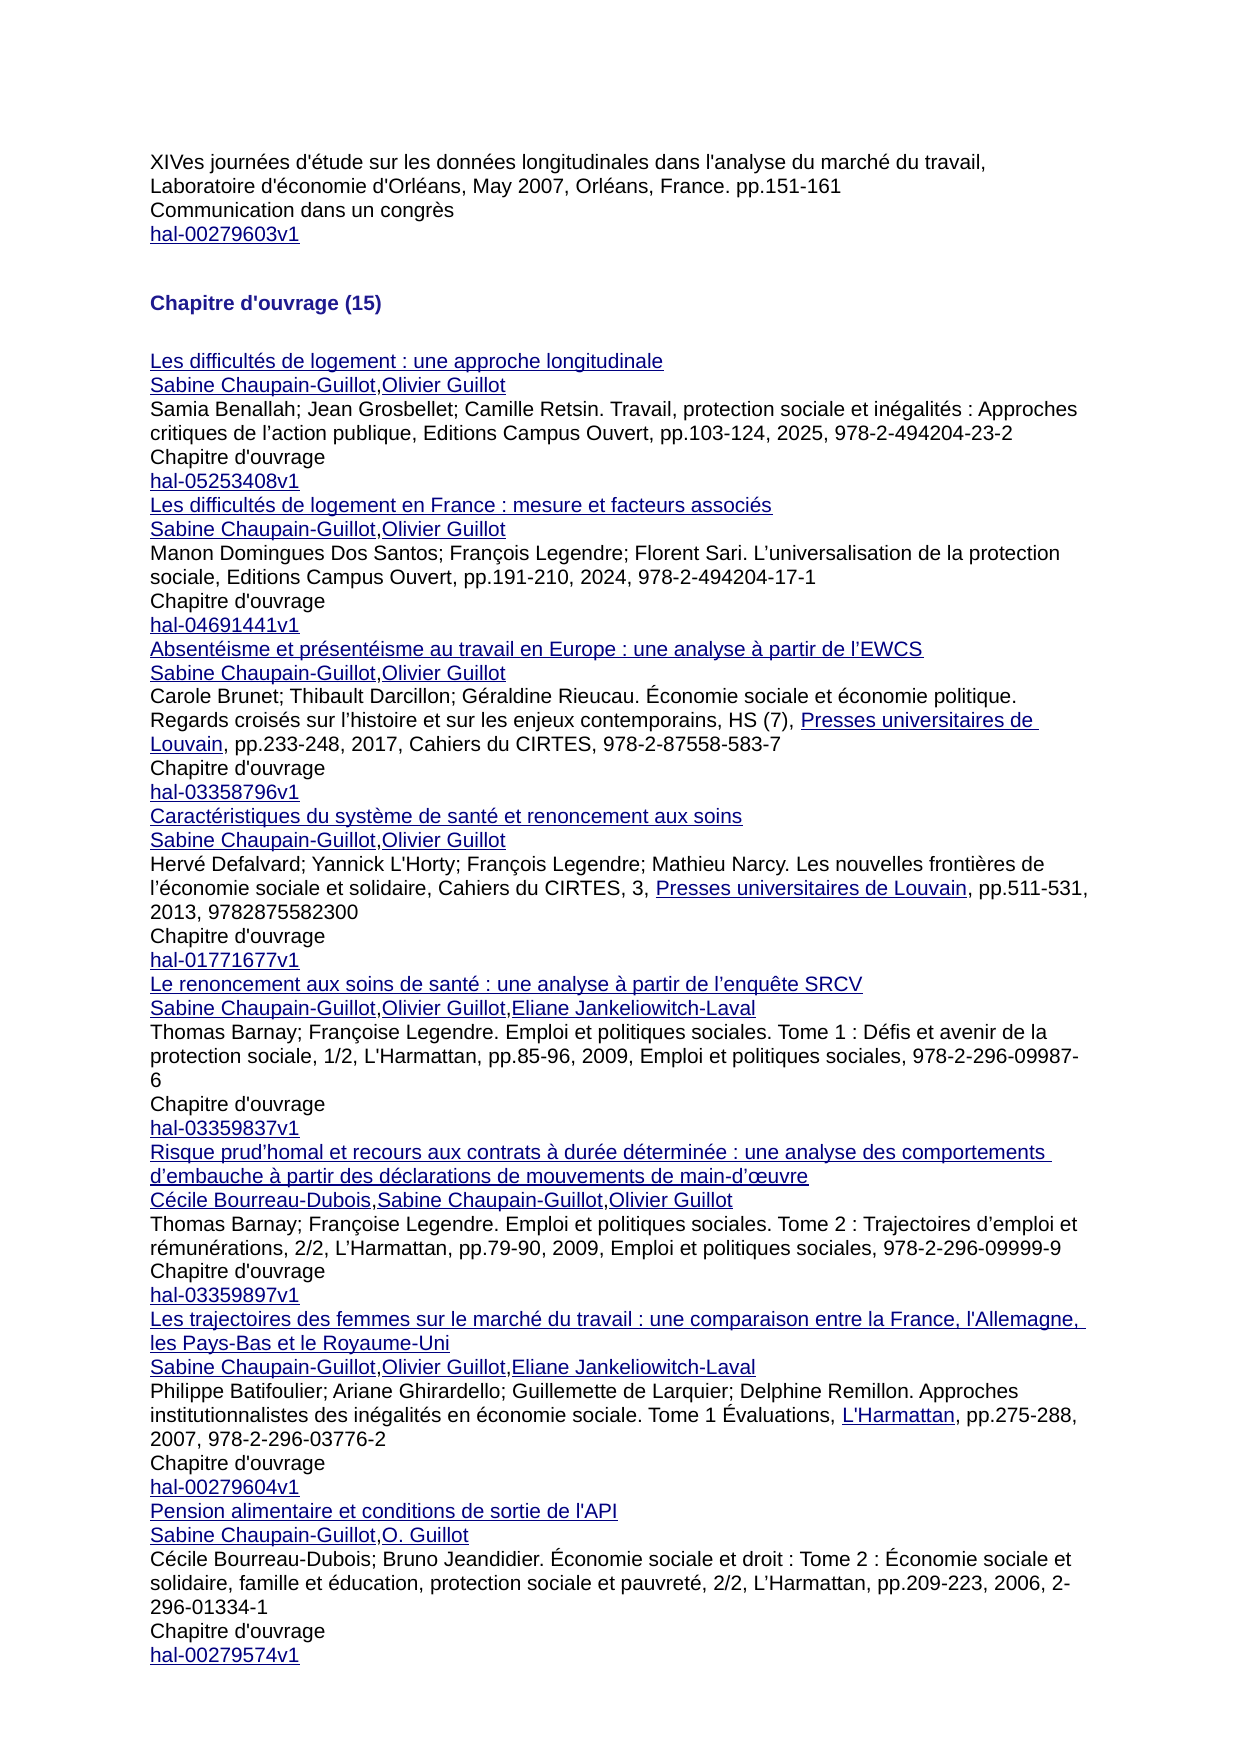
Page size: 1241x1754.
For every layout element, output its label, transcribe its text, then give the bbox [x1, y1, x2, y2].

table_cell Caractéristiques du système de santé et renoncement aux soins Sabine Chaupain-Guillot,Olivier Guillot Hervé Defalvard; Yannick L'Horty; François Legendre; Mathieu Narcy. Les nouvelles frontières de l’économie sociale et solidaire, Cahiers du CIRTES, 3, Presses universitaires de Louvain, pp.511-531, 2013, 9782875582300 Chapitre d'ouvrage hal-01771677v1 [150, 804, 1090, 972]
table_header Les difficultés de logement : une approche longitudinale Sabine Chaupain-Guillot,Olivier Guillot Samia Benallah; Jean Grosbellet; Camille Retsin. Travail, protection sociale et inégalités : Approches critiques de l’action publique, Editions Campus Ouvert, pp.103-124, 2025, 978-2-494204-23-2 Chapitre d'ouvrage hal-05253408v1 [150, 349, 1090, 493]
table_cell Les trajectoires des femmes sur le marché du travail : une comparaison entre la France, l'Allemagne, les Pays-Bas et le Royaume-Uni Sabine Chaupain-Guillot,Olivier Guillot,Eliane Jankeliowitch-Laval Philippe Batifoulier; Ariane Ghirardello; Guillemette de Larquier; Delphine Remillon. Approches institutionnalistes des inégalités en économie sociale. Tome 1 Évaluations, L'Harmattan, pp.275-288, 2007, 978-2-296-03776-2 Chapitre d'ouvrage hal-00279604v1 [150, 1307, 1090, 1499]
table_cell Risque prud’homal et recours aux contrats à durée déterminée : une analyse des comportements d’embauche à partir des déclarations de mouvements de main-d’œuvre Cécile Bourreau-Dubois,Sabine Chaupain-Guillot,Olivier Guillot Thomas Barnay; Françoise Legendre. Emploi et politiques sociales. Tome 2 : Trajectoires d’emploi et rémunérations, 2/2, L’Harmattan, pp.79-90, 2009, Emploi et politiques sociales, 978-2-296-09999-9 Chapitre d'ouvrage hal-03359897v1 [150, 1140, 1090, 1307]
table_cell Pension alimentaire et conditions de sortie de l'API Sabine Chaupain-Guillot,O. Guillot Cécile Bourreau-Dubois; Bruno Jeandidier. Économie sociale et droit : Tome 2 : Économie sociale et solidaire, famille et éducation, protection sociale et pauvreté, 2/2, L’Harmattan, pp.209-223, 2006, 2-296-01334-1 Chapitre d'ouvrage hal-00279574v1 [150, 1499, 1090, 1667]
table_header XIVes journées d'étude sur les données longitudinales dans l'analyse du marché du travail, Laboratoire d'économie d'Orléans, May 2007, Orléans, France. pp.151-161 Communication dans un congrès hal-00279603v1 [150, 150, 1090, 246]
table_cell Les difficultés de logement en France : mesure et facteurs associés Sabine Chaupain-Guillot,Olivier Guillot Manon Domingues Dos Santos; François Legendre; Florent Sari. L’universalisation de la protection sociale, Editions Campus Ouvert, pp.191-210, 2024, 978-2-494204-17-1 Chapitre d'ouvrage hal-04691441v1 [150, 493, 1090, 636]
subtitle Chapitre d'ouvrage (15) [150, 291, 1090, 314]
table_cell Le renoncement aux soins de santé : une analyse à partir de l’enquête SRCV Sabine Chaupain-Guillot,Olivier Guillot,Eliane Jankeliowitch-Laval Thomas Barnay; Françoise Legendre. Emploi et politiques sociales. Tome 1 : Défis et avenir de la protection sociale, 1/2, L'Harmattan, pp.85-96, 2009, Emploi et politiques sociales, 978-2-296-09987-6 Chapitre d'ouvrage hal-03359837v1 [150, 972, 1090, 1139]
table_cell Absentéisme et présentéisme au travail en Europe : une analyse à partir de l’EWCS Sabine Chaupain-Guillot,Olivier Guillot Carole Brunet; Thibault Darcillon; Géraldine Rieucau. Économie sociale et économie politique. Regards croisés sur l’histoire et sur les enjeux contemporains, HS (7), Presses universitaires de Louvain, pp.233-248, 2017, Cahiers du CIRTES, 978-2-87558-583-7 Chapitre d'ouvrage hal-03358796v1 [150, 636, 1090, 804]
